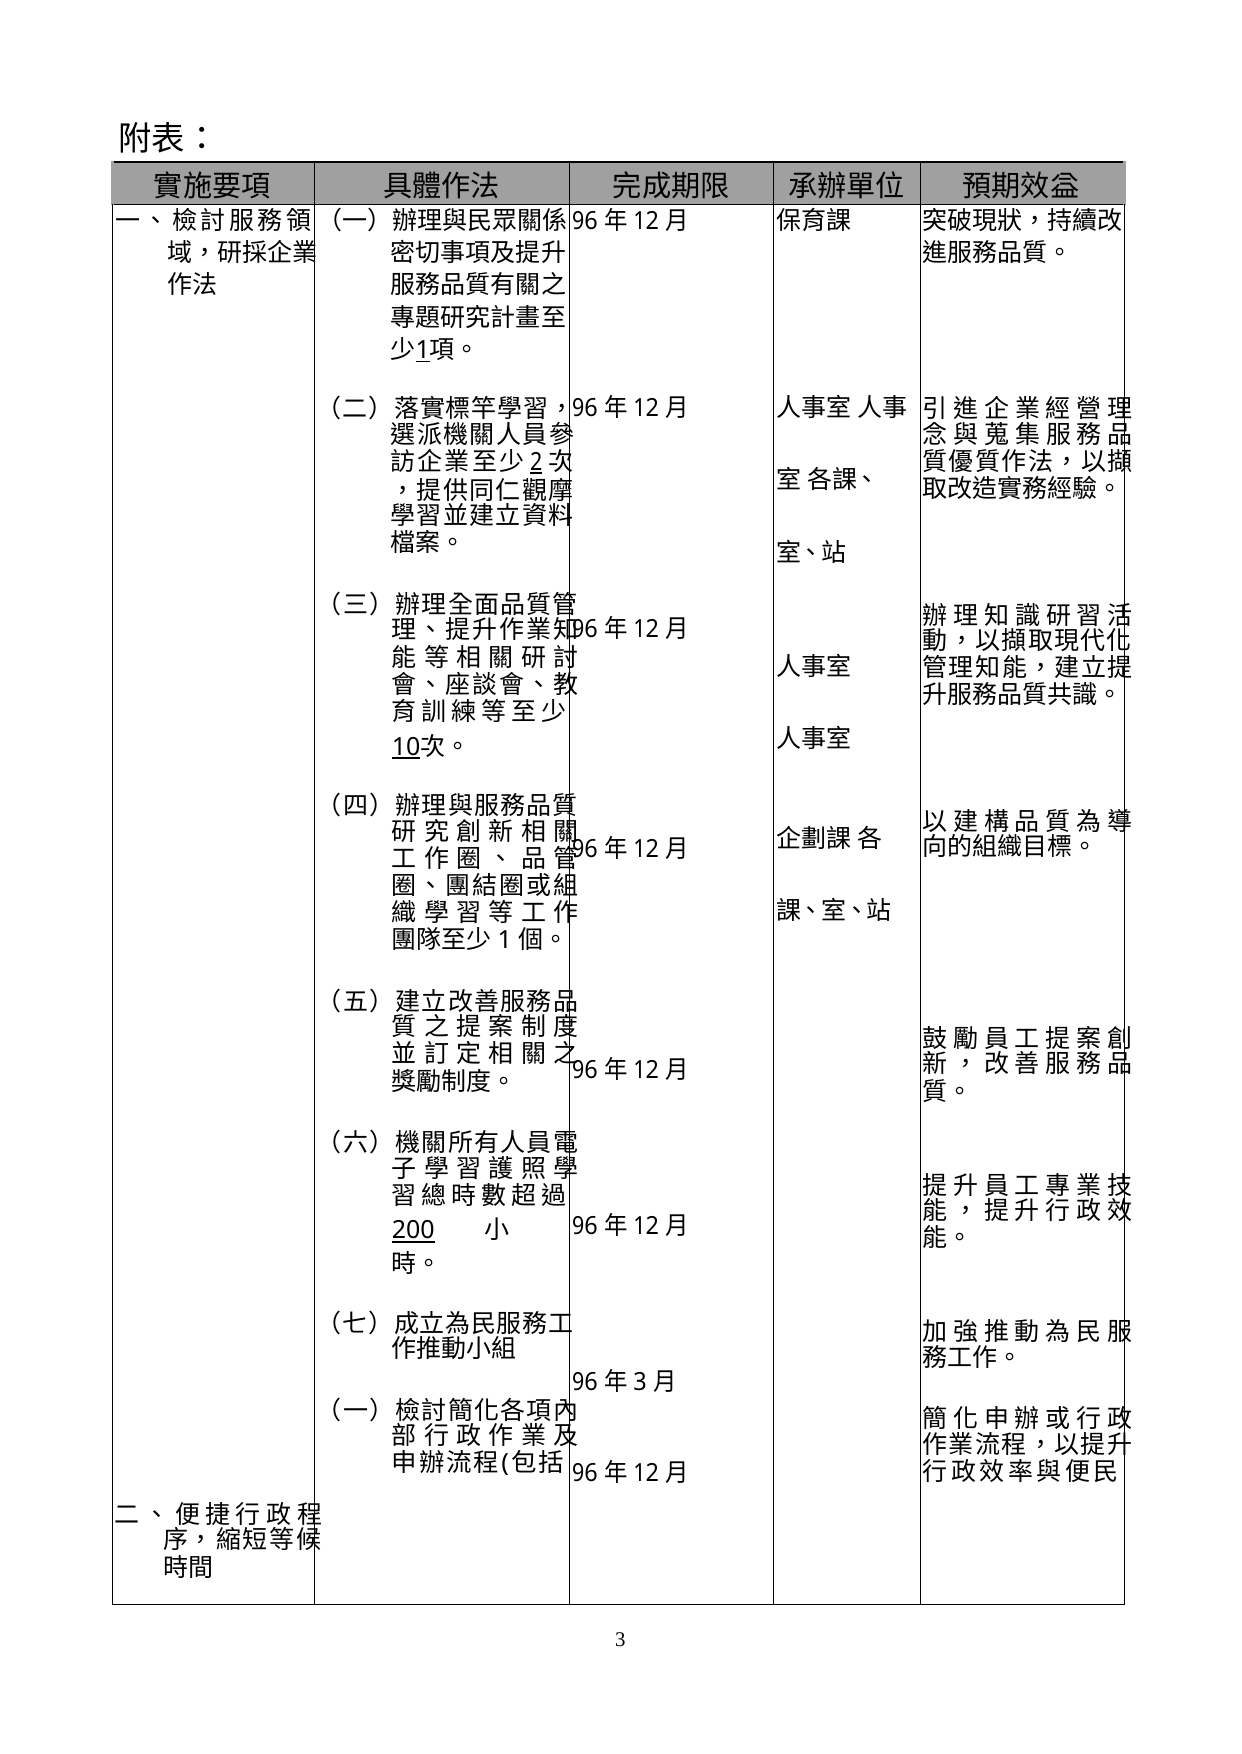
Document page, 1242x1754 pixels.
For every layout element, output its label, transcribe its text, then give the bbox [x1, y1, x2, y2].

table_header 承辦單位 [774, 163, 920, 204]
table_cell （一）辦理與民眾關係 密切事項及提升 服務品質有關之 專題研究計畫至 少1項。 （二）落實標竿學習， 選派機關人員參 訪企業至少 2 次 ，提供同仁觀摩 學習並建立資料 檔案。 （三）辦理全面品質管 理、提升作業知 能等相關研討 會、座談會、教 育訓練等至少 10次。 （四）辦理與服務品質 研究創新相關 工作圈、品管 圈、團結圈或組 織學習等工作 團隊至少 1 個。 （五）建立改善服務品 質之提案制度 並訂定相關之 獎勵制度。 （六）機關所有人員電 子學習護照學 習總時數超過 200小時。 （七）成立為民服務工 作推動小組 （一）檢討簡化各項內 部行政作業及 申辦流程(包括 [315, 205, 569, 1603]
table_cell 突破現狀，持續改 進服務品質。 引進企業經營理 念與蒐集服務品 質優質作法，以擷 取改造實務經驗。 辦理知識研習活 動，以擷取現代化 管理知能，建立提 升服務品質共識。 以建構品質為導 向的組織目標。 鼓勵員工提案創 新，改善服務品 質。 提升員工專業技 能，提升行政效 能。 加強推動為民服 務工作。 簡化申辦或行政 作業流程，以提升 行政效率與便民 [921, 205, 1124, 1603]
table_cell 96 年 12 月 96 年 12 月 96 年 12 月 96 年 12 月 96 年 12 月 96 年 12 月 96 年 3 月 96 年 12 月 [570, 205, 773, 1603]
table_header 實施要項 [114, 163, 314, 204]
text 附表： [118, 112, 1139, 158]
table_header 預期效益 [921, 163, 1123, 204]
table_cell 保育課 人事室 人事室 各課、室、站 人事室 人事室 企劃課 各課、室、站 [774, 205, 920, 1603]
table_header 完成期限 [570, 163, 773, 204]
table_cell 一、檢討服務領 域，研採企業 作法 二、便捷行政程 序，縮短等候 時間 [113, 205, 314, 1603]
table_header 具體作法 [315, 163, 569, 204]
